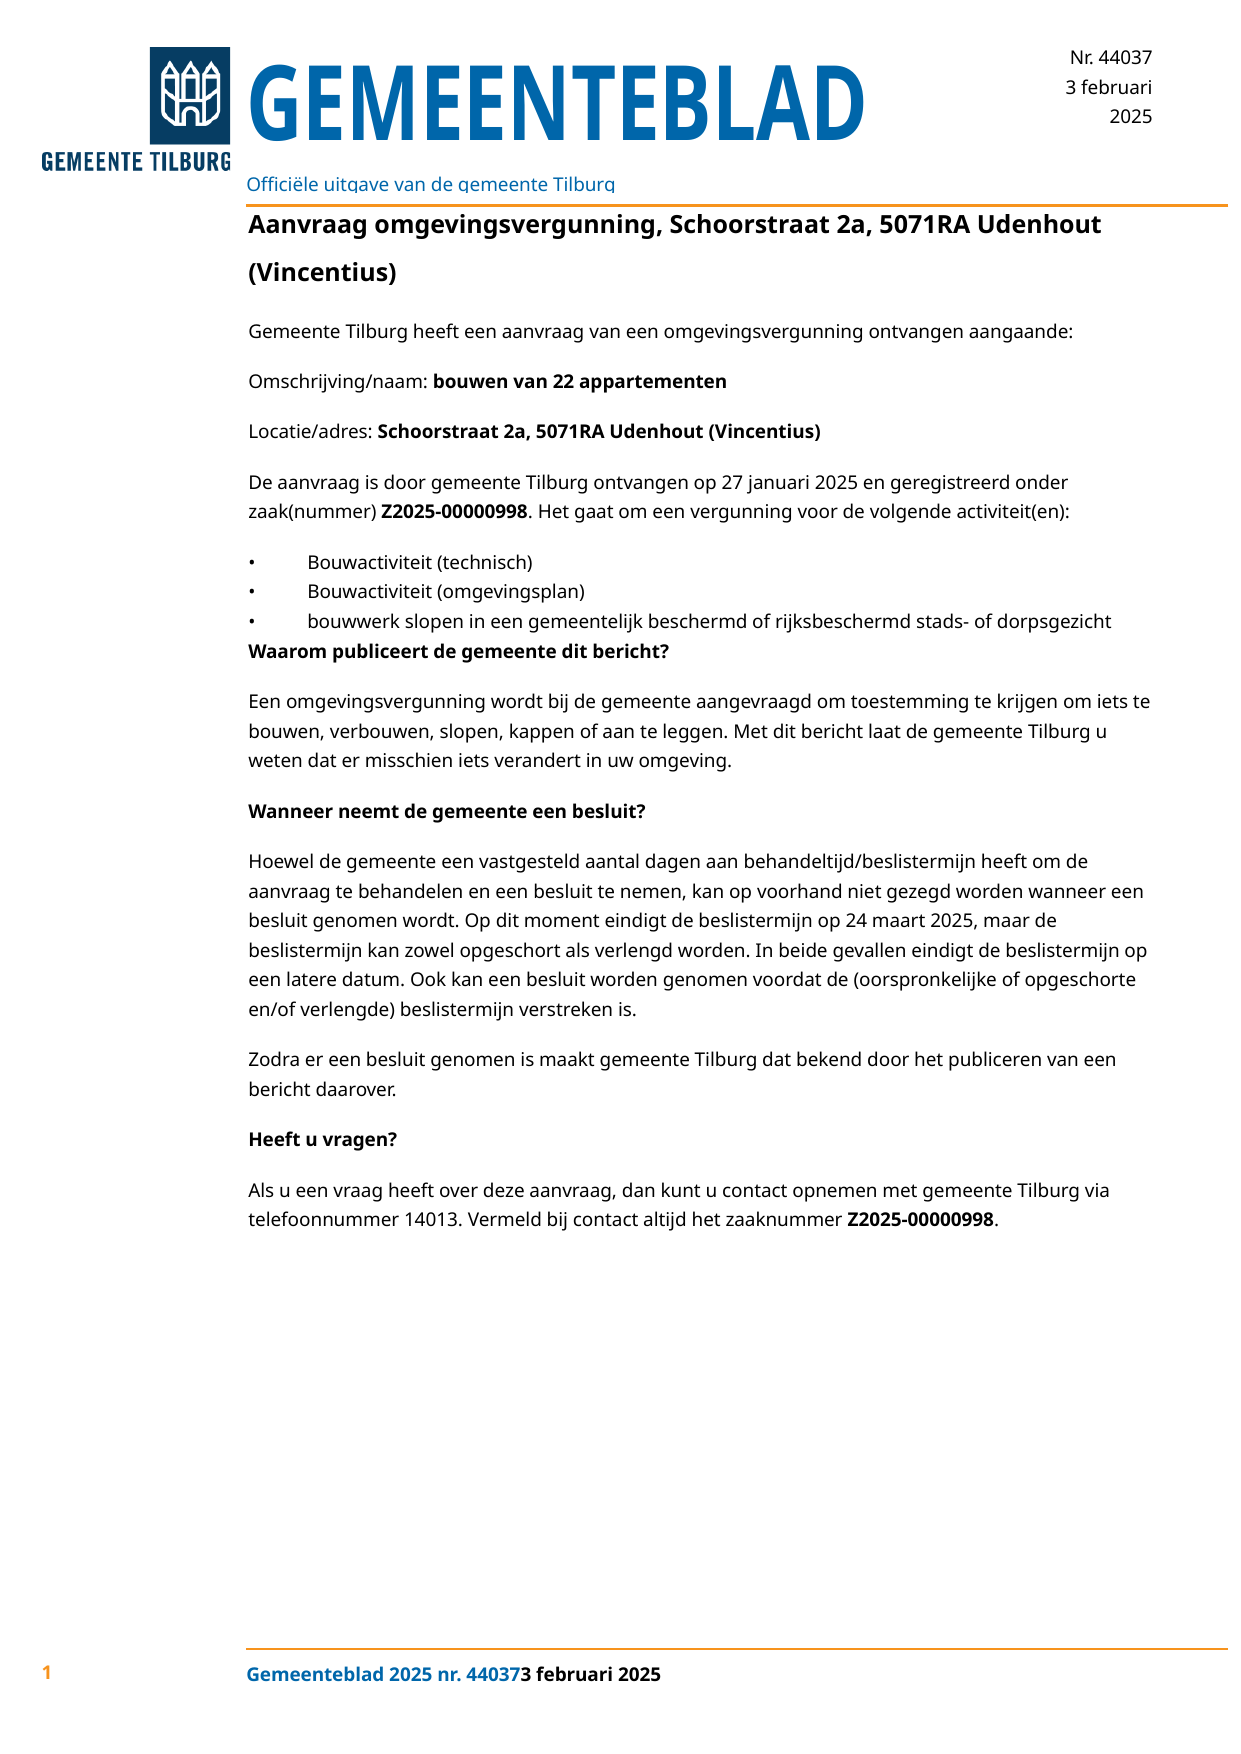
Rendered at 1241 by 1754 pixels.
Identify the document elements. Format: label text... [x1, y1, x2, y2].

list Bouwactiviteit (omgevingsplan) [248, 579, 1152, 604]
text Aanvraag omgevingsvergunning, Schoorstraat 2a, 5071RA Udenhout (Vincentius) [248, 207, 1152, 288]
list bouwwerk slopen in een gemeentelijk beschermd of rijksbeschermd stads- of dorpsgezicht [248, 608, 1152, 634]
text Een omgevingsvergunning wordt bij de gemeente aangevraagd om toestemming te krijgen om iets te bouwen, verbouwen, slopen, kappen of aan te leggen. Met dit bericht laat de gemeente Tilburg u weten dat er misschien iets verandert in uw omgeving. [248, 688, 1152, 773]
text Wanneer neemt de gemeente een besluit? [248, 798, 1152, 824]
list Bouwactiviteit (technisch) [248, 549, 1152, 575]
text Heeft u vragen? [248, 1127, 1152, 1152]
text Omschrijving/naam: bouwen van 22 appartementen [248, 368, 1152, 394]
text Gemeente Tilburg heeft een aanvraag van een omgevingsvergunning ontvangen aangaande: [248, 318, 1152, 344]
text Waarom publiceert de gemeente dit bericht? [248, 638, 1152, 664]
text Zodra er een besluit genomen is maakt gemeente Tilburg dat bekend door het publiceren van een bericht daarover. [248, 1047, 1152, 1102]
text Locatie/adres: Schoorstraat 2a, 5071RA Udenhout (Vincentius) [248, 419, 1152, 444]
text De aanvraag is door gemeente Tilburg ontvangen op 27 januari 2025 en geregistreerd onder zaak(nummer) Z2025-00000998. Het gaat om een vergunning voor de volgende activiteit(en): [248, 469, 1152, 524]
text Hoewel de gemeente een vastgesteld aantal dagen aan behandeltijd/beslistermijn heeft om de aanvraag te behandelen en een besluit te nemen, kan op voorhand niet gezegd worden wanneer een besluit genomen wordt. Op dit moment eindigt de beslistermijn op 24 maart 2025, maar de beslistermijn kan zowel opgeschort als verlengd worden. In beide gevallen eindigt de beslistermijn op een latere datum. Ook kan een besluit worden genomen voordat de (oorspronkelijke of opgeschorte en/of verlengde) beslistermijn verstreken is. [248, 848, 1152, 1022]
text Als u een vraag heeft over deze aanvraag, dan kunt u contact opnemen met gemeente Tilburg via telefoonnummer 14013. Vermeld bij contact altijd het zaaknummer Z2025-00000998. [248, 1177, 1152, 1232]
picture [41, 47, 231, 172]
